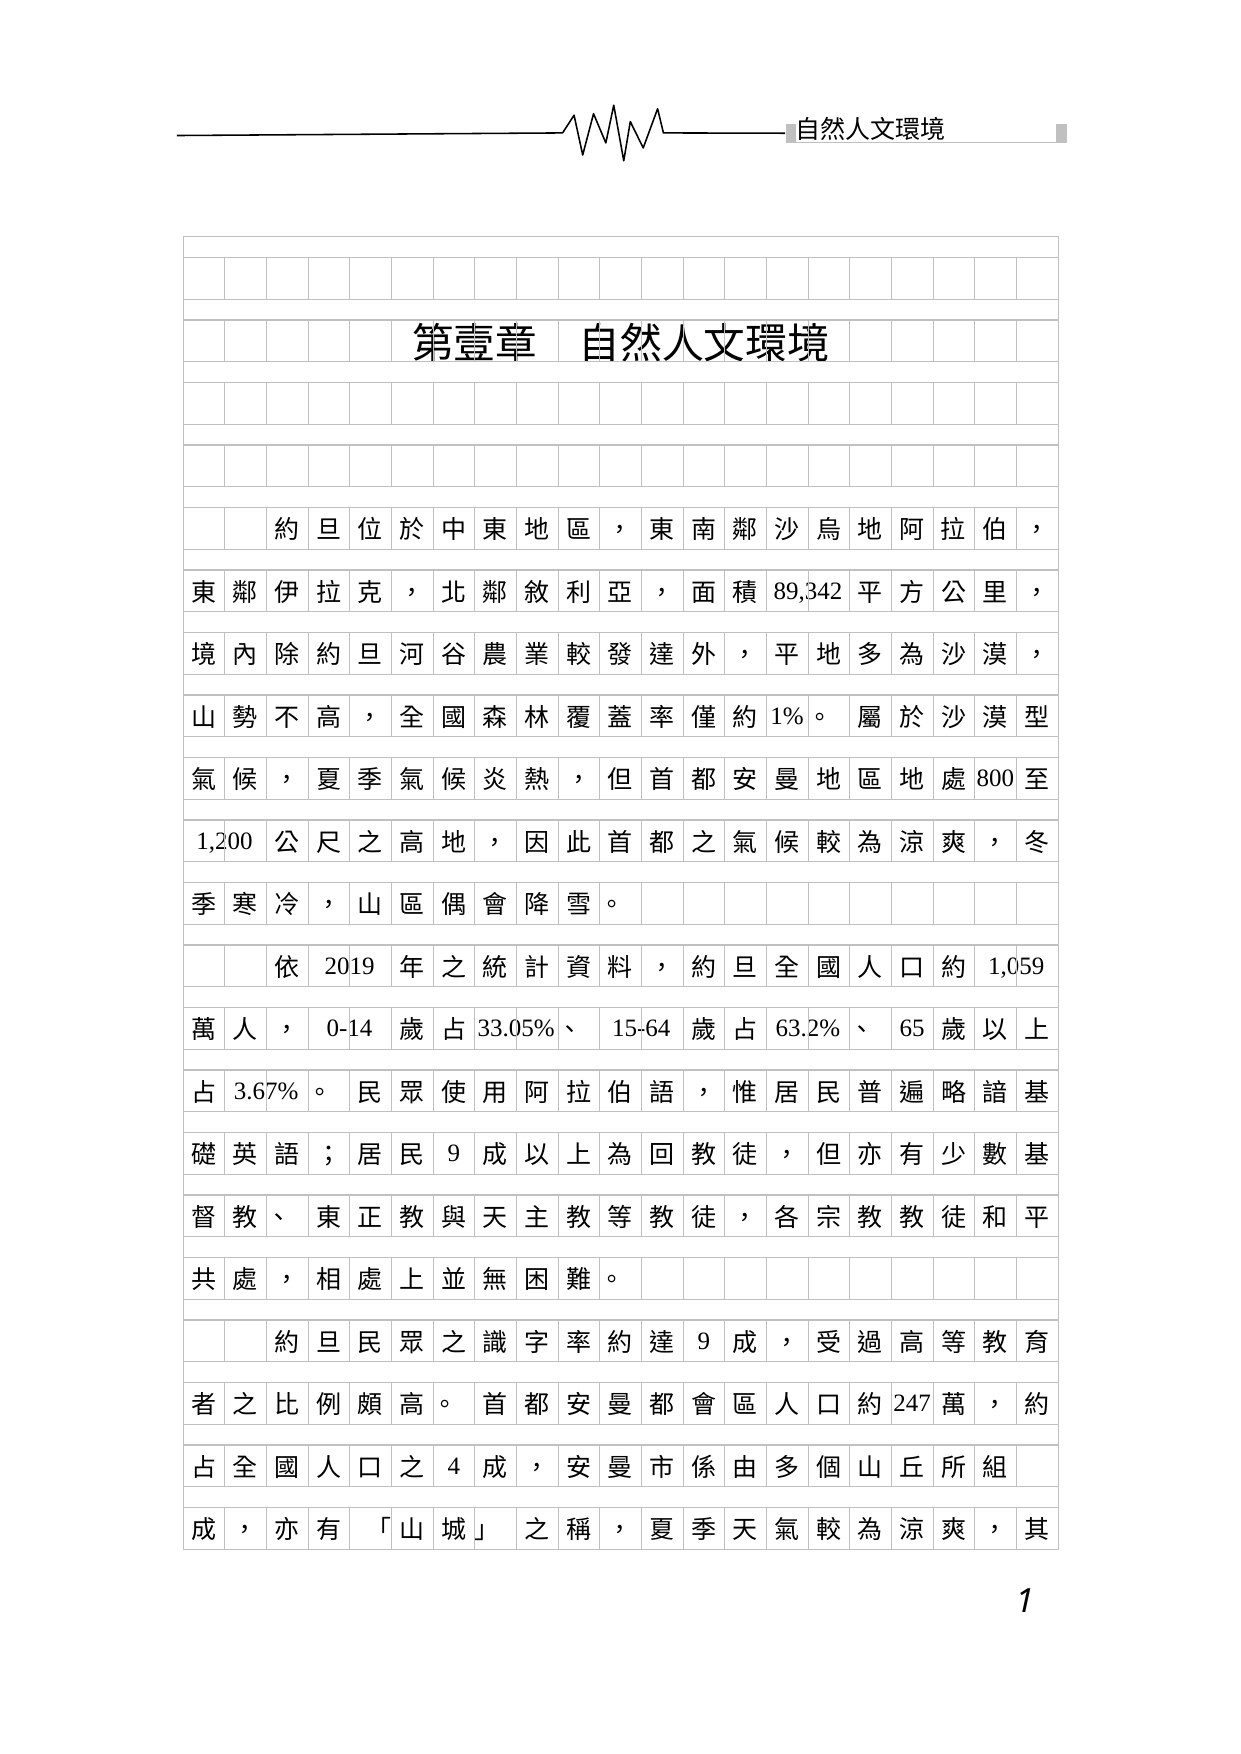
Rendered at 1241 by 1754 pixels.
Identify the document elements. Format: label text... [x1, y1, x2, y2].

text 約旦民眾之識字率約達9成，受過高等教育者之比例頗高。首都安曼都會區人口約247萬，約占全國人口之4成，安曼市係由多個山丘所組成，亦有「山城」之稱，夏季天氣較為涼爽，其他重要城市包括Zarqa、Irbid、Aqaba等。約旦政府對外資持友善且開放之態度。 [184, 1425, 1058, 1444]
text 約旦位於中東地區，東南鄰沙烏地阿拉伯，東鄰伊拉克，北鄰敘利亞，面積89,342平方公里，境內除約旦河谷農業較發達外，平地多為沙漠，山勢不高，全國森林覆蓋率僅約1%。屬於沙漠型氣候，夏季氣候炎熱，但首都安曼地區地處800至1,200公尺之高地，因此首都之氣候較為涼爽，冬季寒冷，山區偶會降雪。 [184, 862, 1058, 882]
text 約旦位於中東地區，東南鄰沙烏地阿拉伯，東鄰伊拉克，北鄰敘利亞，面積89,342平方公里，境內除約旦河谷農業較發達外，平地多為沙漠，山勢不高，全國森林覆蓋率僅約1%。屬於沙漠型氣候，夏季氣候炎熱，但首都安曼地區地處800至1,200公尺之高地，因此首都之氣候較為涼爽，冬季寒冷，山區偶會降雪。 [184, 737, 1058, 757]
text 約旦民眾之識字率約達9成，受過高等教育者之比例頗高。首都安曼都會區人口約247萬，約占全國人口之4成，安曼市係由多個山丘所組成，亦有「山城」之稱，夏季天氣較為涼爽，其他重要城市包括Zarqa、Irbid、Aqaba等。約旦政府對外資持友善且開放之態度。 [184, 1362, 1058, 1382]
text 第壹章 自然人文環境 [975, 321, 1016, 361]
text 第壹章 自然人文環境 [684, 343, 699, 361]
text 約旦民眾之識字率約達9成，受過高等教育者之比例頗高。首都安曼都會區人口約247萬，約占全國人口之4成，安曼市係由多個山丘所組成，亦有「山城」之稱，夏季天氣較為涼爽，其他重要城市包括Zarqa、Irbid、Aqaba等。約旦政府對外資持友善且開放之態度。 [184, 1487, 1058, 1507]
text 第壹章 自然人文環境 [642, 321, 683, 361]
text 依2019年之統計資料，約旦全國人口約1,059萬人，0-14歲占33.05%、15-64歲占63.2%、65歲以上占3.67%。民眾使用阿拉伯語，惟居民普遍略諳基礎英語；居民9成以上為回教徒，但亦有少數基督教、東正教與天主教等教徒，各宗教教徒和平共處，相處上並無困難。 [184, 987, 1058, 1007]
text 約旦位於中東地區，東南鄰沙烏地阿拉伯，東鄰伊拉克，北鄰敘利亞，面積89,342平方公里，境內除約旦河谷農業較發達外，平地多為沙漠，山勢不高，全國森林覆蓋率僅約1%。屬於沙漠型氣候，夏季氣候炎熱，但首都安曼地區地處800至1,200公尺之高地，因此首都之氣候較為涼爽，冬季寒冷，山區偶會降雪。 [184, 800, 1058, 819]
text 約旦位於中東地區，東南鄰沙烏地阿拉伯，東鄰伊拉克，北鄰敘利亞，面積89,342平方公里，境內除約旦河谷農業較發達外，平地多為沙漠，山勢不高，全國森林覆蓋率僅約1%。屬於沙漠型氣候，夏季氣候炎熱，但首都安曼地區地處800至1,200公尺之高地，因此首都之氣候較為涼爽，冬季寒冷，山區偶會降雪。 [184, 612, 1058, 632]
text 約旦位於中東地區，東南鄰沙烏地阿拉伯，東鄰伊拉克，北鄰敘利亞，面積89,342平方公里，境內除約旦河谷農業較發達外，平地多為沙漠，山勢不高，全國森林覆蓋率僅約1%。屬於沙漠型氣候，夏季氣候炎熱，但首都安曼地區地處800至1,200公尺之高地，因此首都之氣候較為涼爽，冬季寒冷，山區偶會降雪。 [184, 675, 1058, 694]
text 第壹章 自然人文環境 [475, 321, 516, 361]
text 第壹章 自然人文環境 [725, 321, 766, 361]
text 第壹章 自然人文環境 [850, 321, 891, 361]
text 第壹章 自然人文環境 [559, 321, 599, 361]
text 第壹章 自然人文環境 [225, 321, 266, 361]
text 依2019年之統計資料，約旦全國人口約1,059萬人，0-14歲占33.05%、15-64歲占63.2%、65歲以上占3.67%。民眾使用阿拉伯語，惟居民普遍略諳基礎英語；居民9成以上為回教徒，但亦有少數基督教、東正教與天主教等教徒，各宗教教徒和平共處，相處上並無困難。 [184, 1050, 1058, 1069]
text 依2019年之統計資料，約旦全國人口約1,059萬人，0-14歲占33.05%、15-64歲占63.2%、65歲以上占3.67%。民眾使用阿拉伯語，惟居民普遍略諳基礎英語；居民9成以上為回教徒，但亦有少數基督教、東正教與天主教等教徒，各宗教教徒和平共處，相處上並無困難。 [184, 1237, 1058, 1257]
text 第壹章 自然人文環境 [434, 321, 474, 361]
text 第壹章 自然人文環境 [517, 321, 558, 361]
text 第壹章 自然人文環境 [392, 321, 433, 361]
text 第壹章 自然人文環境 [767, 321, 808, 361]
text 第壹章 自然人文環境 [667, 337, 683, 361]
text 第壹章 自然人文環境 [184, 300, 1058, 319]
text 第壹章 自然人文環境 [267, 321, 308, 361]
text 第壹章 自然人文環境 [892, 321, 933, 361]
text 約旦位於中東地區，東南鄰沙烏地阿拉伯，東鄰伊拉克，北鄰敘利亞，面積89,342平方公里，境內除約旦河谷農業較發達外，平地多為沙漠，山勢不高，全國森林覆蓋率僅約1%。屬於沙漠型氣候，夏季氣候炎熱，但首都安曼地區地處800至1,200公尺之高地，因此首都之氣候較為涼爽，冬季寒冷，山區偶會降雪。 [184, 550, 1058, 569]
text 依2019年之統計資料，約旦全國人口約1,059萬人，0-14歲占33.05%、15-64歲占63.2%、65歲以上占3.67%。民眾使用阿拉伯語，惟居民普遍略諳基礎英語；居民9成以上為回教徒，但亦有少數基督教、東正教與天主教等教徒，各宗教教徒和平共處，相處上並無困難。 [184, 925, 1058, 944]
text 第壹章 自然人文環境 [684, 321, 724, 361]
text 第壹章 自然人文環境 [1017, 321, 1058, 361]
text 第壹章 自然人文環境 [809, 321, 849, 361]
text 第壹章 自然人文環境 [600, 321, 641, 361]
text 第壹章 自然人文環境 [350, 321, 391, 361]
text 約旦民眾之識字率約達9成，受過高等教育者之比例頗高。首都安曼都會區人口約247萬，約占全國人口之4成，安曼市係由多個山丘所組成，亦有「山城」之稱，夏季天氣較為涼爽，其他重要城市包括Zarqa、Irbid、Aqaba等。約旦政府對外資持友善且開放之態度。 [184, 1300, 1058, 1319]
text 依2019年之統計資料，約旦全國人口約1,059萬人，0-14歲占33.05%、15-64歲占63.2%、65歲以上占3.67%。民眾使用阿拉伯語，惟居民普遍略諳基礎英語；居民9成以上為回教徒，但亦有少數基督教、東正教與天主教等教徒，各宗教教徒和平共處，相處上並無困難。 [184, 1112, 1058, 1132]
text 第壹章 自然人文環境 [309, 321, 349, 361]
text 約旦位於中東地區，東南鄰沙烏地阿拉伯，東鄰伊拉克，北鄰敘利亞，面積89,342平方公里，境內除約旦河谷農業較發達外，平地多為沙漠，山勢不高，全國森林覆蓋率僅約1%。屬於沙漠型氣候，夏季氣候炎熱，但首都安曼地區地處800至1,200公尺之高地，因此首都之氣候較為涼爽，冬季寒冷，山區偶會降雪。 [184, 487, 1058, 507]
text 第壹章 自然人文環境 [184, 321, 224, 361]
text 第壹章 自然人文環境 [934, 321, 974, 361]
text 依2019年之統計資料，約旦全國人口約1,059萬人，0-14歲占33.05%、15-64歲占63.2%、65歲以上占3.67%。民眾使用阿拉伯語，惟居民普遍略諳基礎英語；居民9成以上為回教徒，但亦有少數基督教、東正教與天主教等教徒，各宗教教徒和平共處，相處上並無困難。 [184, 1175, 1058, 1194]
